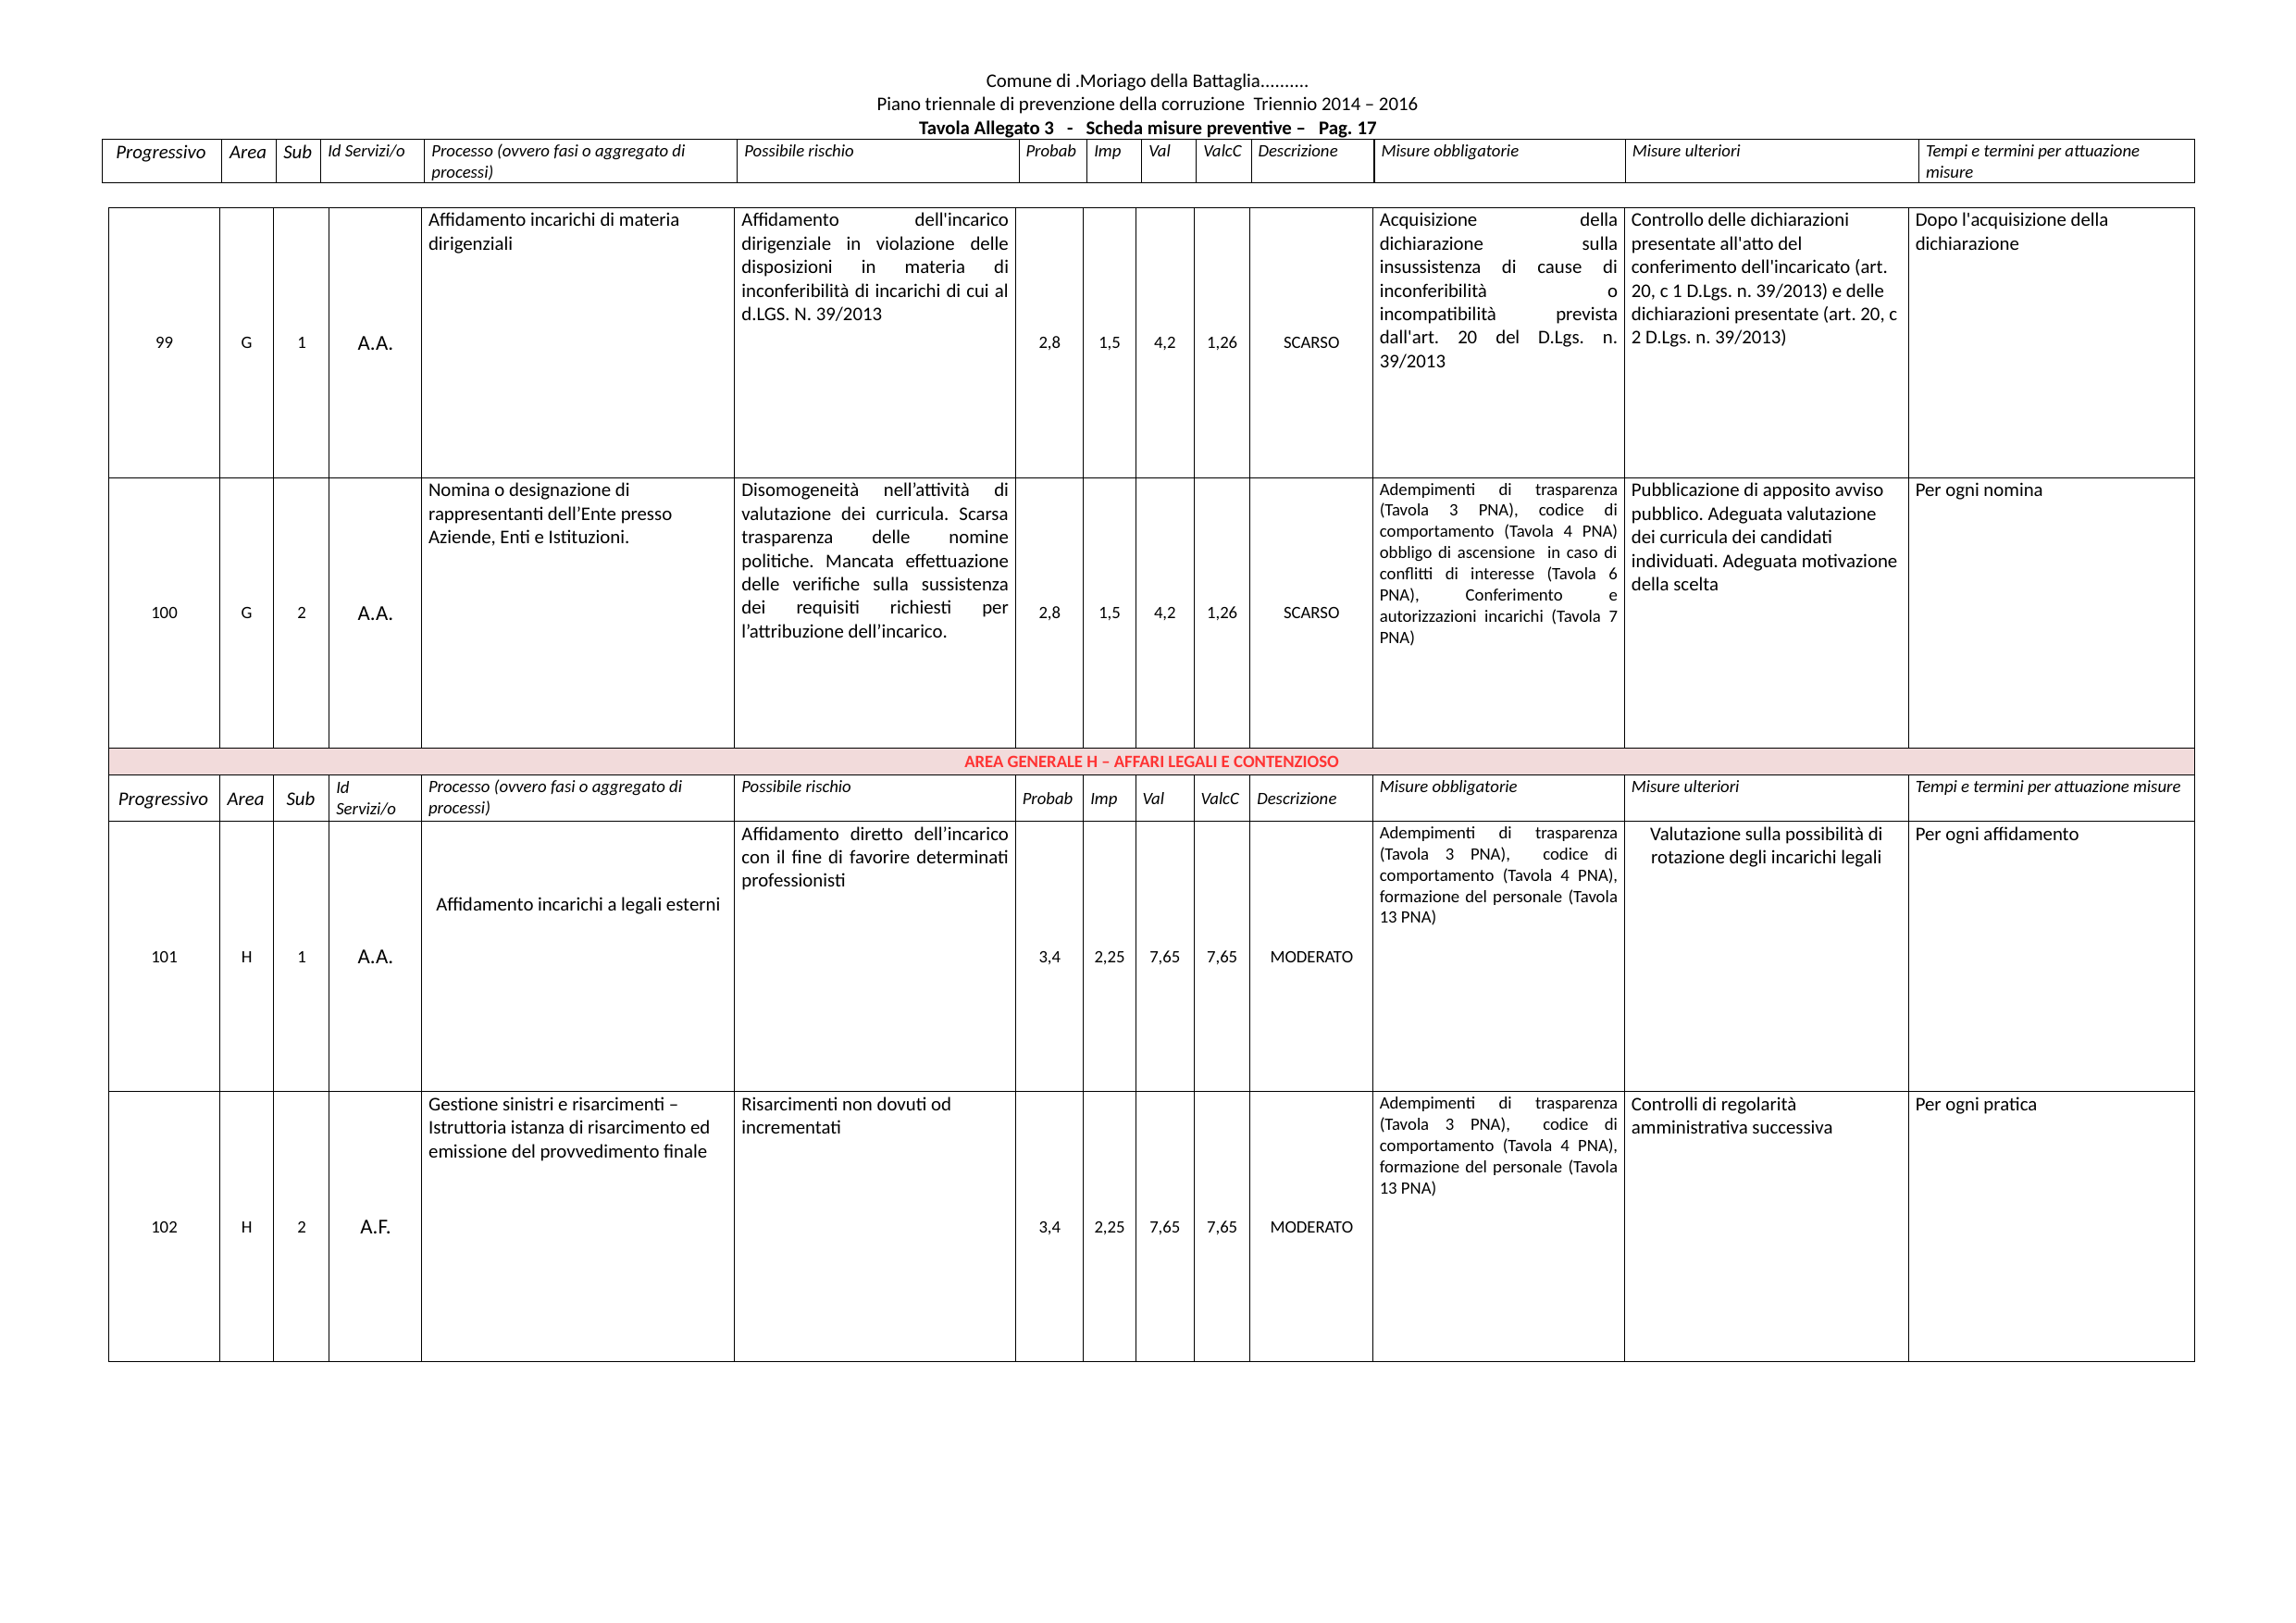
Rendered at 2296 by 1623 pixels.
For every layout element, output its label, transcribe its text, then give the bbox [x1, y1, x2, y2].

table_cell 1,5 [1084, 478, 1136, 748]
table_cell 2 [274, 478, 329, 748]
table_cell 99 [109, 208, 219, 477]
table_cell 3,4 [1016, 1092, 1083, 1361]
table_cell H [220, 1092, 273, 1361]
table_cell 4,2 [1136, 478, 1194, 748]
table_cell Affidamento dell'incarico dirigenziale in violazione delle disposizioni in materia di inconferibilità di incarichi di cui al d.LGS. N. 39/2013 [735, 208, 1015, 477]
table_cell 3,4 [1016, 822, 1083, 1091]
table_cell Per ogni affidamento [1909, 822, 2194, 1091]
table_cell G [220, 478, 273, 748]
table_cell 1,5 [1084, 208, 1136, 477]
table_cell 1 [274, 208, 329, 477]
table_cell G [220, 208, 273, 477]
table_cell 101 [109, 822, 219, 1091]
table_cell Probab [1016, 775, 1083, 821]
table_cell Possibile rischio [735, 775, 1015, 821]
table_cell Controlli di regolarità amministrativa successiva [1625, 1092, 1908, 1361]
table_cell Risarcimenti non dovuti od incrementati [735, 1092, 1015, 1361]
table_cell A.A. [329, 478, 421, 748]
table_cell Descrizione [1250, 775, 1372, 821]
table_cell AREA GENERALE H – AFFARI LEGALI E CONTENZIOSO [109, 749, 2194, 774]
table_cell Affidamento incarichi di materia dirigenziali [422, 208, 734, 477]
table_cell 2,25 [1084, 822, 1136, 1091]
table_cell Affidamento incarichi a legali esterni [422, 822, 734, 1091]
table_cell A.A. [329, 208, 421, 477]
table_cell Per ogni nomina [1909, 478, 2194, 748]
table_cell Misure obbligatorie [1373, 775, 1624, 821]
table_cell Val [1136, 775, 1194, 821]
table_cell 7,65 [1195, 1092, 1249, 1361]
table_cell 2,8 [1016, 208, 1083, 477]
table_cell Controllo delle dichiarazioni presentate all'atto del conferimento dell'incaricato (art. 20, c 1 D.Lgs. n. 39/2013) e delle dichiarazioni presentate (art. 20, c 2 D.Lgs. n. 39/2013) [1625, 208, 1908, 477]
table_cell H [220, 822, 273, 1091]
table_cell Dopo l'acquisizione della dichiarazione [1909, 208, 2194, 477]
table_cell Affidamento diretto dell’incarico con il fine di favorire determinati professionisti [735, 822, 1015, 1091]
table_cell A.F. [329, 1092, 421, 1361]
table_cell SCARSO [1250, 208, 1372, 477]
table_cell 102 [109, 1092, 219, 1361]
table_cell Gestione sinistri e risarcimenti – Istruttoria istanza di risarcimento ed emissione del provvedimento finale [422, 1092, 734, 1361]
table_cell SCARSO [1250, 478, 1372, 748]
table_cell Area [220, 775, 273, 821]
table_cell Adempimenti di trasparenza (Tavola 3 PNA), codice di comportamento (Tavola 4 PNA), formazione del personale (Tavola 13 PNA) [1373, 1092, 1624, 1361]
table_cell Disomogeneità nell’attività di valutazione dei curricula. Scarsa trasparenza delle nomine politiche. Mancata effettuazione delle verifiche sulla sussistenza dei requisiti richiesti per l’attribuzione dell’incarico. [735, 478, 1015, 748]
table_cell Processo (ovvero fasi o aggregato di processi) [422, 775, 734, 821]
table_cell Pubblicazione di apposito avviso pubblico. Adeguata valutazione dei curricula dei candidati individuati. Adeguata motivazione della scelta [1625, 478, 1908, 748]
table_cell ValcC [1195, 775, 1249, 821]
table_cell 2,8 [1016, 478, 1083, 748]
table_cell Adempimenti di trasparenza (Tavola 3 PNA), codice di comportamento (Tavola 4 PNA) obbligo di ascensione in caso di conflitti di interesse (Tavola 6 PNA), Conferimento e autorizzazioni incarichi (Tavola 7 PNA) [1373, 478, 1624, 748]
table_cell Progressivo [109, 775, 219, 821]
table_cell 7,65 [1195, 822, 1249, 1091]
table_cell MODERATO [1250, 1092, 1372, 1361]
table_cell 1 [274, 822, 329, 1091]
table_cell Nomina o designazione di rappresentanti dell’Ente presso Aziende, Enti e Istituzioni. [422, 478, 734, 748]
table_cell 2,25 [1084, 1092, 1136, 1361]
table_cell Per ogni pratica [1909, 1092, 2194, 1361]
table_cell Imp [1084, 775, 1136, 821]
table_cell Tempi e termini per attuazione misure [1909, 775, 2194, 821]
table_cell 1,26 [1195, 208, 1249, 477]
table_cell Sub [274, 775, 329, 821]
table_cell Misure ulteriori [1625, 775, 1908, 821]
table_cell MODERATO [1250, 822, 1372, 1091]
table_cell 7,65 [1136, 822, 1194, 1091]
table_cell 4,2 [1136, 208, 1194, 477]
table_cell Id Servizi/o [329, 775, 421, 821]
table_cell 7,65 [1136, 1092, 1194, 1361]
table_cell Adempimenti di trasparenza (Tavola 3 PNA), codice di comportamento (Tavola 4 PNA), formazione del personale (Tavola 13 PNA) [1373, 822, 1624, 1091]
table_cell A.A. [329, 822, 421, 1091]
table_cell 100 [109, 478, 219, 748]
table_cell Acquisizione della dichiarazione sulla insussistenza di cause di inconferibilità o incompatibilità prevista dall'art. 20 del D.Lgs. n. 39/2013 [1373, 208, 1624, 477]
table_cell 1,26 [1195, 478, 1249, 748]
table_cell Valutazione sulla possibilità di rotazione degli incarichi legali [1625, 822, 1908, 1091]
table_cell 2 [274, 1092, 329, 1361]
